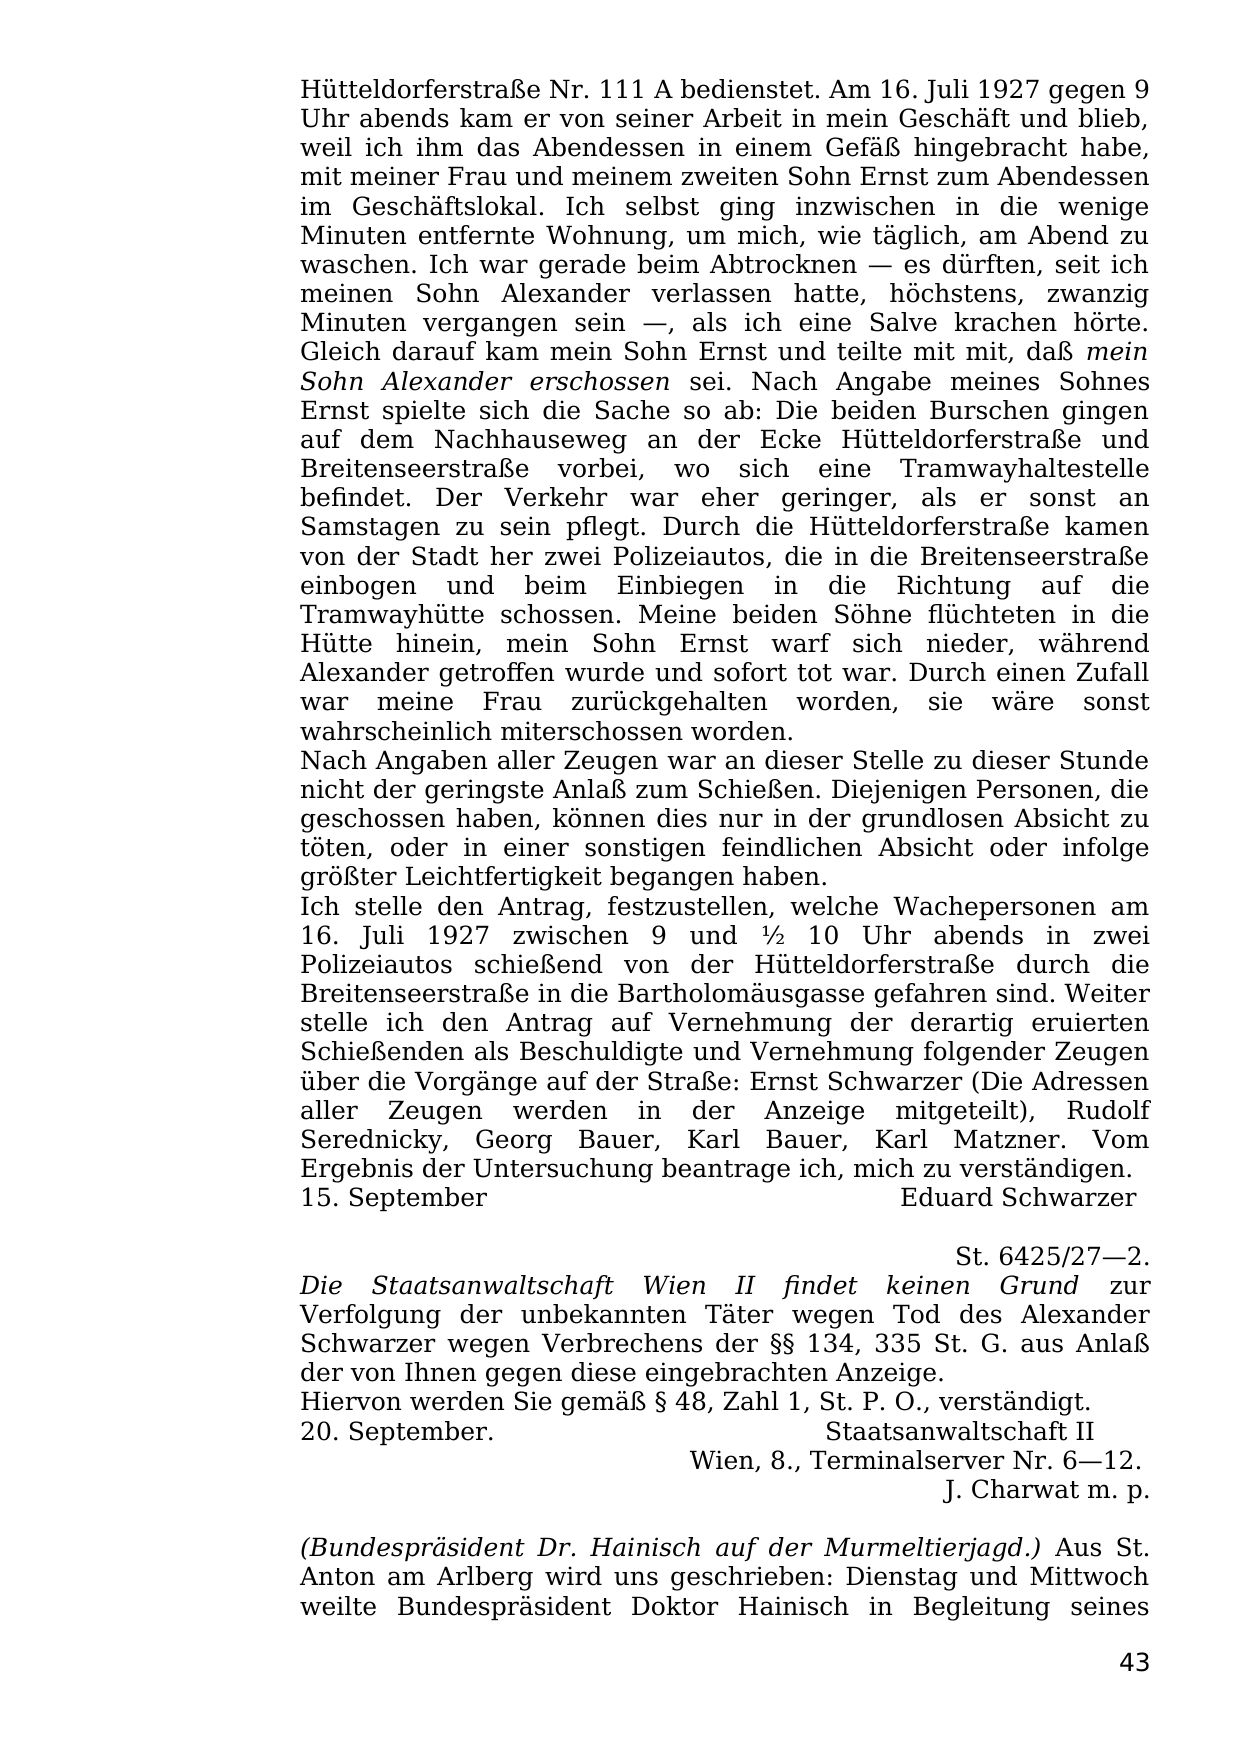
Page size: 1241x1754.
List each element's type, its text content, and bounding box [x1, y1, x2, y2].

text Hütteldorferstraße Nr. 111 A bedienstet. Am 16. Juli 1927 gegen 9 Uhr abends kam er von seiner Arbeit in mein Geschäft und blieb, weil ich ihm das Abendessen in einem Gefäß hingebracht habe, mit meiner Frau und meinem zweiten Sohn Ernst zum Abendessen im Geschäftslokal. Ich selbst ging inzwischen in die wenige Minuten entfernte Wohnung, um mich, wie täglich, am Abend zu waschen. Ich war gerade beim Abtrocknen — es dürften, seit ich meinen Sohn Alexander verlassen hatte, höchstens, zwanzig Minuten vergangen sein —, als ich eine Salve krachen hörte. Gleich darauf kam mein Sohn Ernst und teilte mit mit, daß mein Sohn Alexander erschossen sei. Nach Angabe meines Sohnes Ernst spielte sich die Sache so ab: Die beiden Burschen gingen auf dem Nachhauseweg an der Ecke Hütteldorferstraße und Breitenseerstraße vorbei, wo sich eine Tramwayhaltestelle befindet. Der Verkehr war eher geringer, als er sonst an Samstagen zu sein pflegt. Durch die Hütteldorferstraße kamen von der Stadt her zwei Polizeiautos, die in die Breitenseerstraße einbogen und beim Einbiegen in die Richtung auf die Tramwayhütte schossen. Meine beiden Söhne flüchteten in die Hütte hinein, mein Sohn Ernst warf sich nieder, während Alexander getroffen wurde und sofort tot war. Durch einen Zufall war meine Frau zurückgehalten worden, sie wäre sonst wahrscheinlich miterschossen worden. [300, 75, 1151, 746]
text Hiervon werden Sie gemäß § 48, Zahl 1, St. P. O., verständigt. [300, 1387, 1151, 1417]
text Wien, 8., Terminalserver Nr. 6—12. [300, 1446, 1151, 1475]
text (Bundespräsident Dr. Hainisch auf der Murmeltierjagd.) Aus St. Anton am Arlberg wird uns geschrieben: Dienstag und Mittwoch weilte Bundespräsident Doktor Hainisch in Begleitung seines [300, 1533, 1151, 1621]
text Ich stelle den Antrag, festzustellen, welche Wachepersonen am 16. Juli 1927 zwischen 9 und ½ 10 Uhr abends in zwei Polizeiautos schießend von der Hütteldorferstraße durch die Breitenseerstraße in die Bartholomäusgasse gefahren sind. Weiter stelle ich den Antrag auf Vernehmung der derartig eruierten Schießenden als Beschuldigte und Vernehmung folgender Zeugen über die Vorgänge auf der Straße: Ernst Schwarzer (Die Adressen aller Zeugen werden in der Anzeige mitgeteilt), Rudolf Serednicky, Georg Bauer, Karl Bauer, Karl Matzner. Vom Ergebnis der Untersuchung beantrage ich, mich zu verständigen. [300, 892, 1151, 1183]
text 15. September Eduard Schwarzer [300, 1183, 1151, 1212]
text Nach Angaben aller Zeugen war an dieser Stelle zu dieser Stunde nicht der geringste Anlaß zum Schießen. Diejenigen Personen, die geschossen haben, können dies nur in der grundlosen Absicht zu töten, oder in einer sonstigen feindlichen Absicht oder infolge größter Leichtfertigkeit begangen haben. [300, 746, 1151, 892]
text Die Staatsanwaltschaft Wien II findet keinen Grund zur Verfolgung der unbekannten Täter wegen Tod des Alexander Schwarzer wegen Verbrechens der §§ 134, 335 St. G. aus Anlaß der von Ihnen gegen diese eingebrachten Anzeige. [300, 1271, 1151, 1387]
text J. Charwat m. p. [300, 1475, 1151, 1504]
text St. 6425/27—2. [300, 1242, 1151, 1271]
text 20. September. Staatsanwaltschaft II [300, 1417, 1151, 1446]
